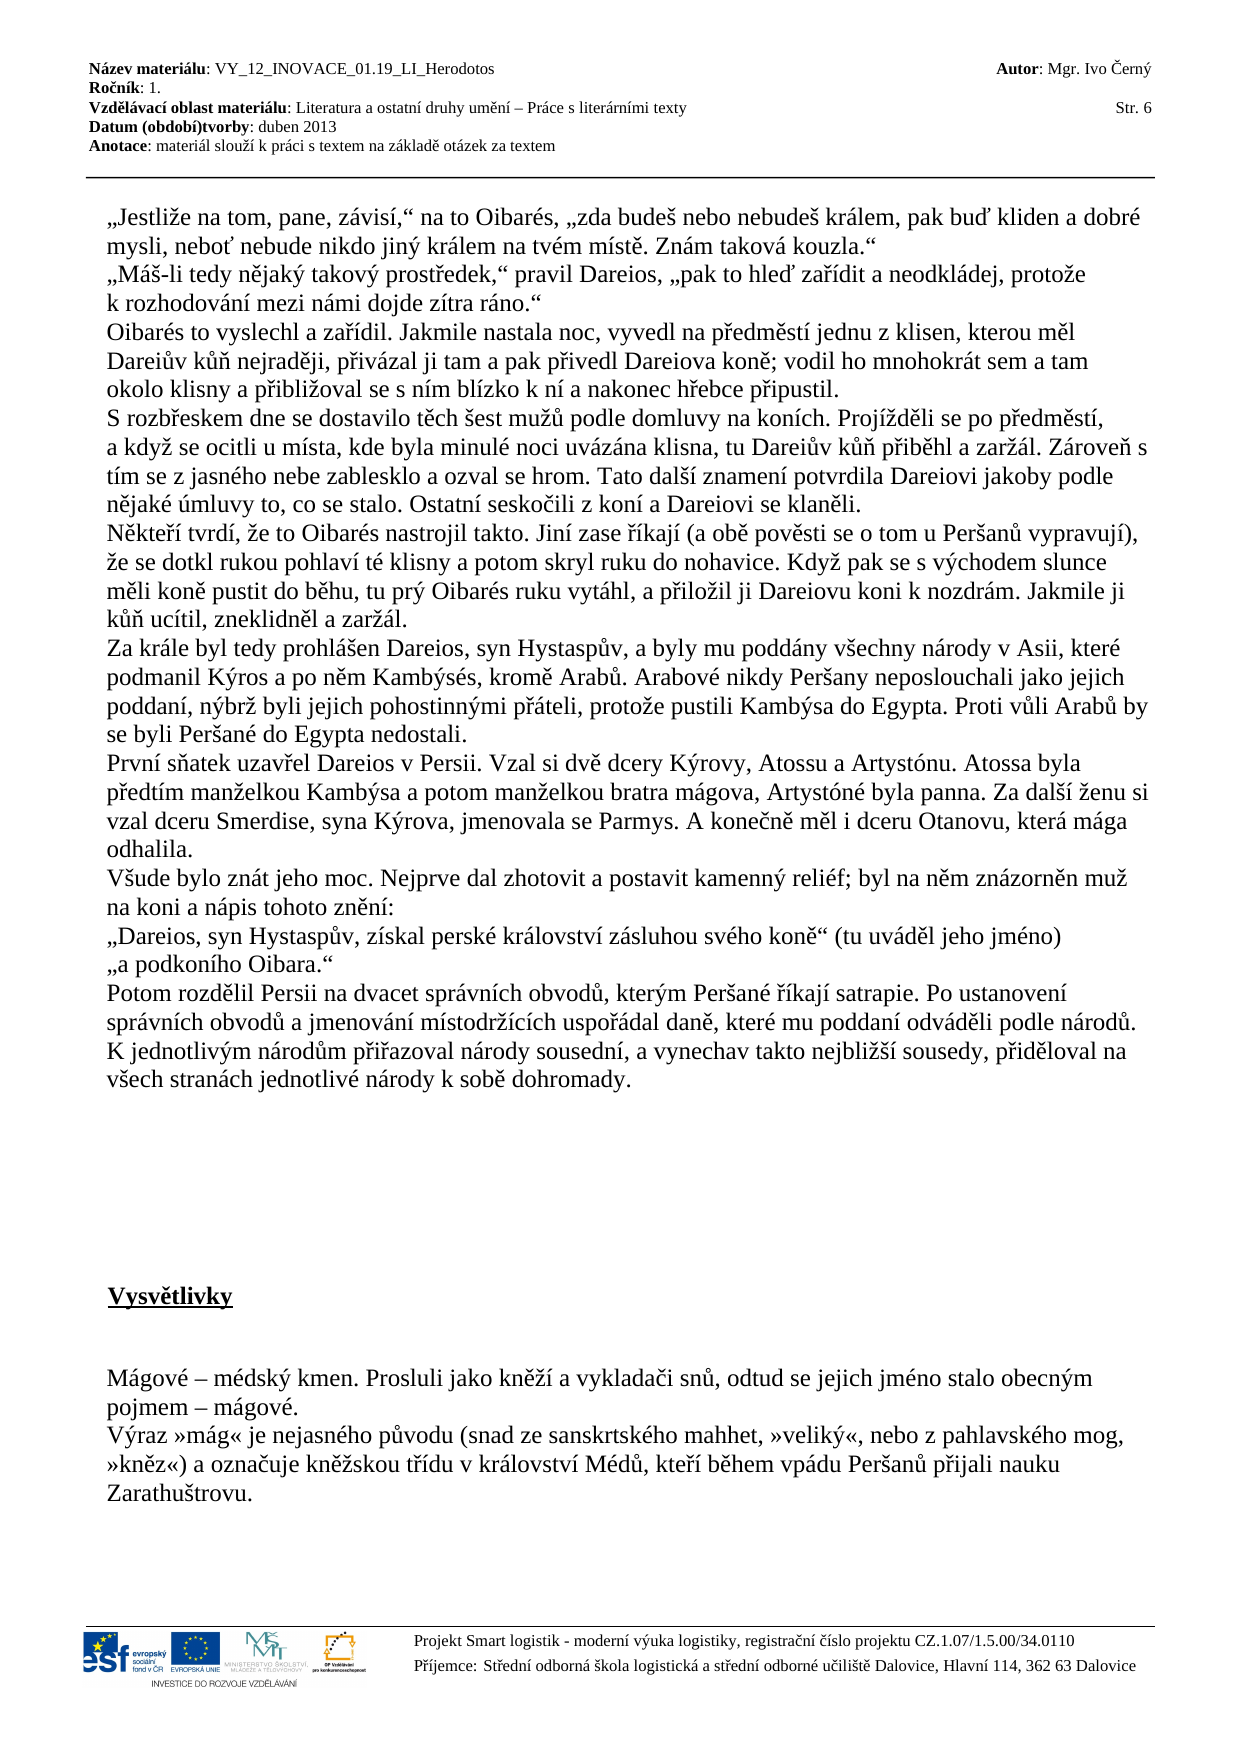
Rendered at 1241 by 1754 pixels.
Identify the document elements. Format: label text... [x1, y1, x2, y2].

text Oibarés to vyslechl a zařídil. Jakmile nastala noc, vyvedl na předměstí jednu z klisen, kterou měl Dareiův kůň nejraději, přivázal ji tam a pak přivedl Dareiova koně; vodil ho mnohokrát sem a tam okolo klisny a přibližoval se s ním blízko k ní a nakonec hřebce připustil. [106, 317, 1152, 403]
text Mágové – médský kmen. Prosluli jako kněží a vykladači snů, odtud se jejich jméno stalo obecným pojmem – mágové. [106, 1363, 1152, 1420]
text Někteří tvrdí, že to Oibarés nastrojil takto. Jiní zase říkají (a obě pověsti se o tom u Peršanů vypravují), že se dotkl rukou pohlaví té klisny a potom skryl ruku do nohavice. Když pak se s východem slunce měli koně pustit do běhu, tu prý Oibarés ruku vytáhl, a přiložil ji Dareiovu koni k nozdrám. Jakmile ji kůň ucítil, zneklidněl a zaržál. [106, 518, 1152, 633]
text První sňatek uzavřel Dareios v Persii. Vzal si dvě dcery Kýrovy, Atossu a Artystónu. Atossa byla předtím manželkou Kambýsa a potom manželkou bratra mágova, Artystóné byla panna. Za další ženu si vzal dceru Smerdise, syna Kýrova, jmenovala se Parmys. A konečně měl i dceru Otanovu, která mága odhalila. [106, 748, 1152, 863]
text Výraz »mág« je nejasného původu (snad ze sanskrtského mahhet, »veliký«, nebo z pahlavského mog, »kněz«) a označuje kněžskou třídu v království Médů, kteří během vpádu Peršanů přijali nauku Zarathuštrovu. [106, 1420, 1152, 1507]
subtitle Vysvětlivky [107, 1281, 1240, 1310]
text „Jestliže na tom, pane, závisí,“ na to Oibarés, „zda budeš nebo nebudeš králem, pak buď kliden a dobré mysli, neboť nebude nikdo jiný králem na tvém místě. Znám taková kouzla.“ [106, 202, 1152, 259]
text Za krále byl tedy prohlášen Dareios, syn Hystaspův, a byly mu poddány všechny národy v Asii, které podmanil Kýros a po něm Kambýsés, kromě Arabů. Arabové nikdy Peršany neposlouchali jako jejich poddaní, nýbrž byli jejich pohostinnými přáteli, protože pustili Kambýsa do Egypta. Proti vůli Arabů by se byli Peršané do Egypta nedostali. [106, 633, 1152, 748]
text S rozbřeskem dne se dostavilo těch šest mužů podle domluvy na koních. Projížděli se po předměstí, a když se ocitli u místa, kde byla minulé noci uvázána klisna, tu Dareiův kůň přiběhl a zaržál. Zároveň s tím se z jasného nebe zablesklo a ozval se hrom. Tato další znamení potvrdila Dareiovi jakoby podle nějaké úmluvy to, co se stalo. Ostatní seskočili z koní a Dareiovi se klaněli. [106, 403, 1152, 518]
text Všude bylo znát jeho moc. Nejprve dal zhotovit a postavit kamenný reliéf; byl na něm znázorněn muž na koni a nápis tohoto znění: [106, 863, 1152, 921]
text „Dareios, syn Hystaspův, získal perské království zásluhou svého koně“ (tu uváděl jeho jméno) „a podkoního Oibara.“ Potom rozdělil Persii na dvacet správních obvodů, kterým Peršané říkají satrapie. Po ustanovení správních obvodů a jmenování místodržících uspořádal daně, které mu poddaní odváděli podle národů. K jednotlivým národům přiřazoval národy sousední, a vynechav takto nejbližší sousedy, přiděloval na všech stranách jednotlivé národy k sobě dohromady. [106, 921, 1152, 1093]
text „Máš-li tedy nějaký takový prostředek,“ pravil Dareios, „pak to hleď zařídit a neodkládej, protože k rozhodování mezi námi dojde zítra ráno.“ [106, 259, 1152, 317]
